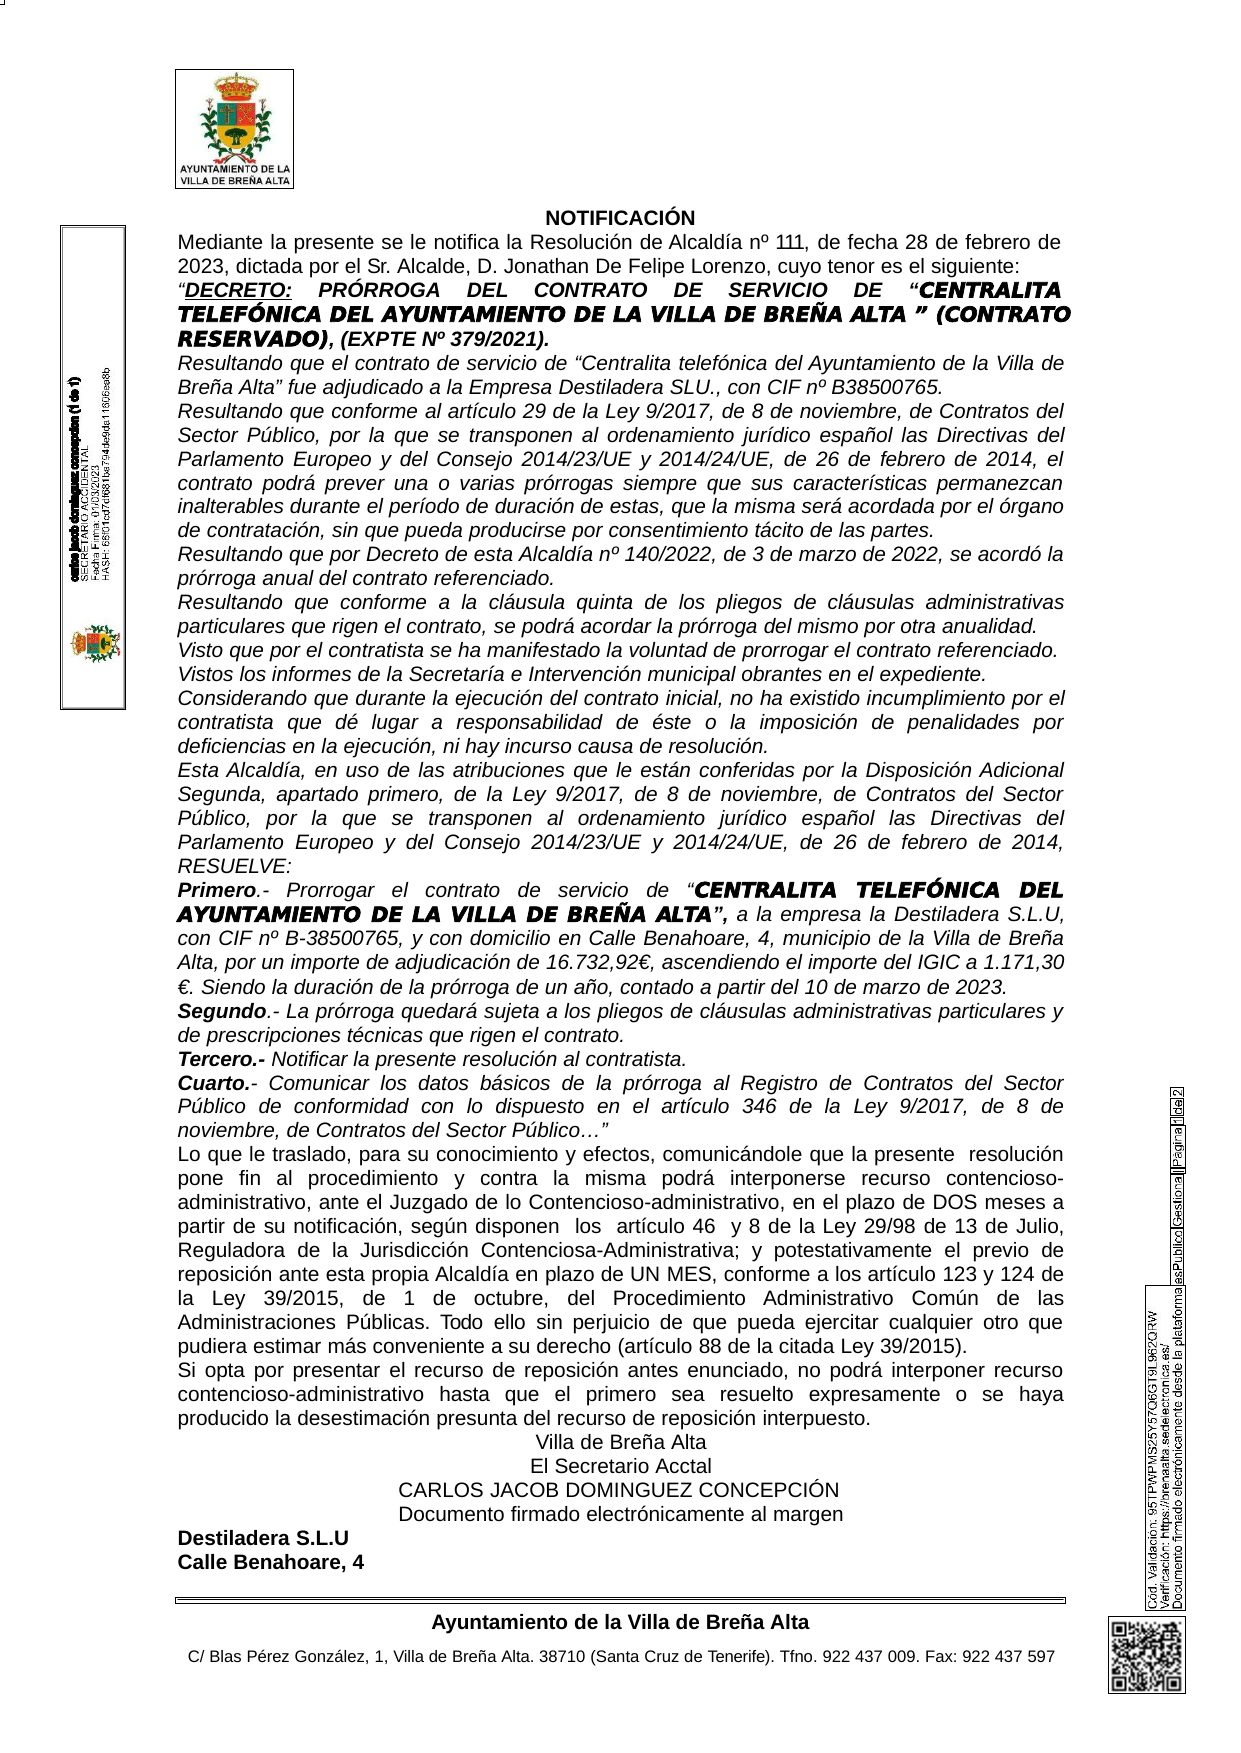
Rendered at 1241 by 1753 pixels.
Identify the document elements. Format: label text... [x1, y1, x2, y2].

picture [1171, 1169, 1185, 1173]
text Destiladera S.L.U [177, 1527, 389, 1550]
text Cuarto.- Comunicar los datos básicos de la prórroga al Registro de Contratos del Sector [177, 1071, 1087, 1094]
picture [1171, 1126, 1185, 1167]
text Calle Benahoare, 4 [177, 1551, 389, 1574]
text Mediante la presente se le notifica la Resolución de Alcaldía nº 111, de fecha 28 de febrero de [177, 231, 1086, 254]
text Público, por la que se transponen al ordenamiento jurídico español las Directivas del [177, 807, 1088, 830]
text Ayuntamiento de la Villa de Breña Alta [431, 1611, 834, 1634]
text con CIF nº B-38500765, y con domicilio en Calle Benahoare, 4, municipio de la Villa de Breña [177, 927, 1088, 951]
text contencioso-administrativo hasta que el primero sea resuelto expresamente o se haya [177, 1383, 1087, 1406]
text particulares que rigen el contrato, se podrá acordar la prórroga del mismo por otra anualidad. [177, 615, 1088, 638]
text “DECRETO: PRÓRROGA DEL CONTRATO DE SERVICIO DE “CENTRALITA [177, 278, 1088, 302]
text de prescripciones técnicas que rigen el contrato. [177, 1023, 1087, 1047]
text Primero.- Prorrogar el contrato de servicio de “CENTRALITA TELEFÓNICA DEL [177, 878, 1088, 902]
text Resultando que conforme al artículo 29 de la Ley 9/2017, de 8 de noviembre, de Contratos del [177, 399, 1088, 423]
text El Secretario Acctal [530, 1455, 867, 1478]
text Resultando que conforme a la cláusula quinta de los pliegos de cláusulas administrativas [177, 591, 1088, 614]
text Tercero.- Notificar la presente resolución al contratista. [177, 1047, 1087, 1071]
text Reguladora de la Jurisdicción Contenciosa-Administrativa; y potestativamente el previo de [177, 1239, 1087, 1262]
text Breña Alta” fue adjudicado a la Empresa Destiladera SLU., con CIF nº B38500765. [177, 376, 1088, 399]
text Villa de Breña Alta [535, 1431, 1087, 1454]
picture [1171, 1229, 1183, 1285]
text RESERVADO), (EXPTE Nº 379/2021). [177, 327, 1088, 351]
text Público de conformidad con lo dispuesto en el artículo 346 de la Ley 9/2017, de 8 de [177, 1095, 1087, 1118]
text Administraciones Públicas. Todo ello sin perjuicio de que pueda ejercitar cualquier otro que [177, 1311, 1087, 1334]
text noviembre, de Contratos del Sector Público…” [177, 1119, 1087, 1142]
picture [1109, 1617, 1185, 1693]
picture [176, 70, 293, 188]
text prórroga anual del contrato referenciado. [177, 567, 1088, 590]
picture [1171, 1099, 1183, 1115]
text RESUELVE: [177, 855, 1088, 878]
text reposición ante esta propia Alcaldía en plazo de UN MES, conforme a los artículo 123 y 124 de [177, 1263, 1087, 1286]
text Sector Público, por la que se transponen al ordenamiento jurídico español las Directivas del [177, 423, 1088, 447]
picture [176, 1598, 1065, 1603]
text contrato podrá prever una o varias prórrogas siempre que sus características permanezcan [177, 471, 1088, 494]
text Visto que por el contratista se ha manifestado la voluntad de prorrogar el contrato referenciado. [177, 639, 1088, 662]
text Segunda, apartado primero, de la Ley 9/2017, de 8 de noviembre, de Contratos del Sector [177, 783, 1088, 806]
text Documento firmado electrónicamente al margen [398, 1503, 867, 1526]
text €. Siendo la duración de la prórroga de un año, contado a partir del 10 de marzo de 2023. [177, 976, 1029, 999]
text inalterables durante el período de duración de estas, que la misma será acordada por el órgano [177, 495, 1088, 518]
text Resultando que por Decreto de esta Alcaldía nº 140/2022, de 3 de marzo de 2022, se acordó la [177, 543, 1088, 566]
text Considerando que durante la ejecución del contrato inicial, no ha existido incumplimiento por el [177, 687, 1088, 710]
text Lo que le traslado, para su conocimiento y efectos, comunicándole que la presente resolución [177, 1143, 1087, 1166]
text 2023, dictada por el Sr. Alcalde, D. Jonathan De Felipe Lorenzo, cuyo tenor es el siguiente: [177, 254, 1042, 278]
picture [61, 226, 125, 709]
text producido la desestimación presunta del recurso de reposición interpuesto. [177, 1407, 1087, 1430]
text partir de su notificación, según disponen los artículo 46 y 8 de la Ley 29/98 de 13 de Julio, [177, 1215, 1087, 1238]
text contratista que dé lugar a responsabilidad de éste o la imposición de penalidades por [177, 711, 1088, 734]
text Alta, por un importe de adjudicación de 16.732,92€, ascendiendo el importe del IGIC a 1.171,30 [177, 951, 1088, 974]
picture [1146, 1286, 1185, 1610]
text CARLOS JACOB DOMINGUEZ CONCEPCIÓN [398, 1479, 867, 1502]
text administrativo, ante el Juzgado de lo Contencioso-administrativo, en el plazo de DOS meses a [177, 1191, 1087, 1214]
text Parlamento Europeo y del Consejo 2014/23/UE y 2014/24/UE, de 26 de febrero de 2014, [177, 831, 1088, 854]
picture [1171, 1118, 1183, 1124]
text NOTIFICACIÓN [545, 207, 721, 230]
text la Ley 39/2015, de 1 de octubre, del Procedimiento Administrativo Común de las [177, 1287, 1087, 1310]
picture [1170, 1088, 1184, 1098]
text Esta Alcaldía, en uso de las atribuciones que le están conferidas por la Disposición Adicional [177, 759, 1088, 782]
text Si opta por presentar el recurso de reposición antes enunciado, no podrá interponer recurso [177, 1359, 1087, 1382]
text AYUNTAMIENTO DE LA VILLA DE BREÑA ALTA”, a la empresa la Destiladera S.L.U, [177, 902, 1088, 927]
text pone fin al procedimiento y contra la misma podrá interponerse recurso contencioso- [177, 1167, 1087, 1190]
text de contratación, sin que pueda producirse por consentimiento tácito de las partes. [177, 519, 1088, 542]
text pudiera estimar más conveniente a su derecho (artículo 88 de la citada Ley 39/2015). [177, 1335, 1087, 1358]
text Resultando que el contrato de servicio de “Centralita telefónica del Ayuntamiento de la Villa de [177, 352, 1088, 375]
text TELEFÓNICA DEL AYUNTAMIENTO DE LA VILLA DE BREÑA ALTA ” (CONTRATO [177, 302, 1088, 326]
text Parlamento Europeo y del Consejo 2014/23/UE y 2014/24/UE, de 26 de febrero de 2014, el [177, 447, 1088, 471]
text Segundo.- La prórroga quedará sujeta a los pliegos de cláusulas administrativas particulares y [177, 999, 1087, 1023]
picture [1171, 1175, 1183, 1227]
text Vistos los informes de la Secretaría e Intervención municipal obrantes en el expediente. [177, 663, 1088, 686]
text deficiencias en la ejecución, ni hay incurso causa de resolución. [177, 735, 1088, 758]
text C/ Blas Pérez González, 1, Villa de Breña Alta. 38710 (Santa Cruz de Tenerife). Tfno. 922 437 009. Fax: 922 437 597 [188, 1647, 1078, 1666]
